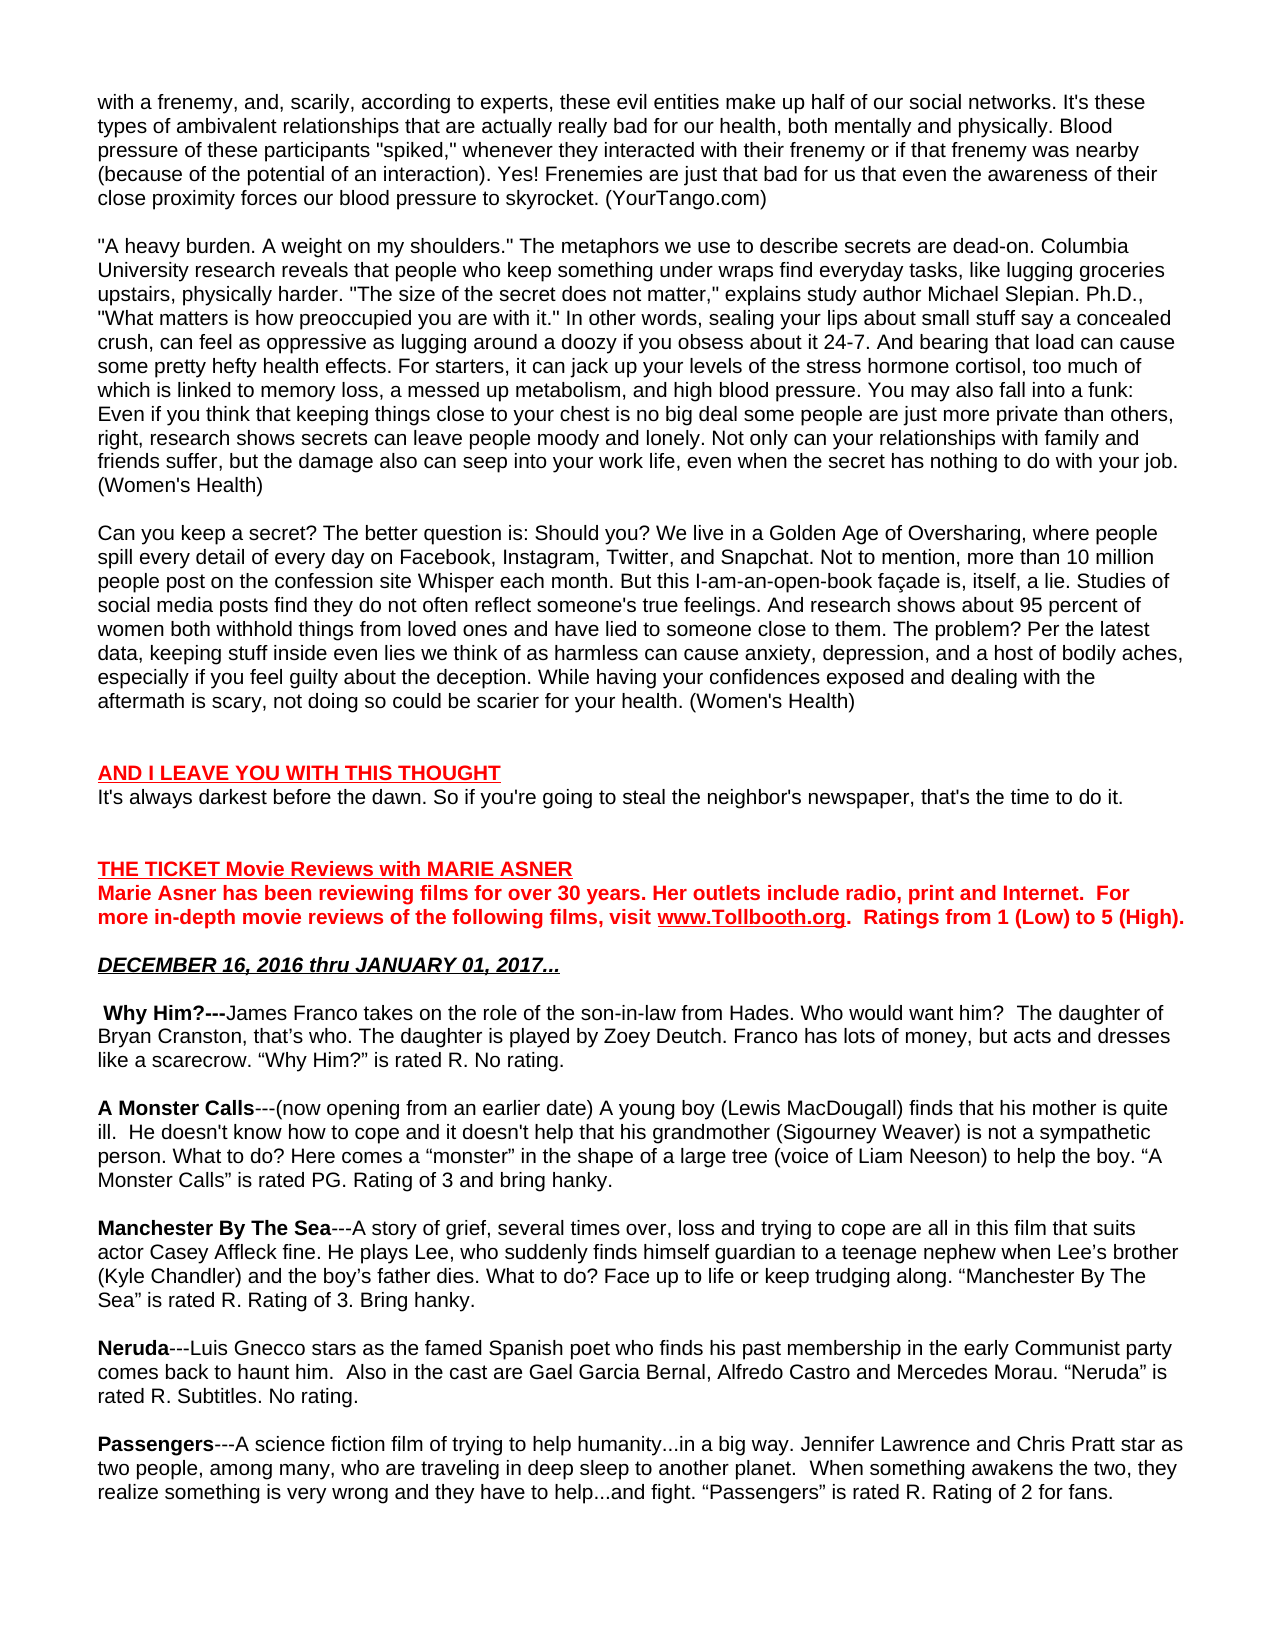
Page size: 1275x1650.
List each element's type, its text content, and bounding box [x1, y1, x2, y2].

text Passengers---A science fiction film of trying to help humanity...in a big way. Jennifer Lawrence and Chris Pratt star as two people, among many, who are traveling in deep sleep to another planet. When something awakens the two, they realize something is very wrong and they have to help...and fight. “Passengers” is rated R. Rating of 2 for fans. [97, 1432, 1185, 1503]
text THE TICKET Movie Reviews with MARIE ASNER [97, 857, 1185, 881]
text It's always darkest before the dawn. So if you're going to steal the neighbor's newspaper, that's the time to do it. [97, 785, 1185, 809]
text Can you keep a secret? The better question is: Should you? We live in a Golden Age of Oversharing, where people spill every detail of every day on Facebook, Instagram, Twitter, and Snapchat. Not to mention, more than 10 million people post on the confession site Whisper each month. But this I-am-an-open-book façade is, itself, a lie. Studies of social media posts find they do not often reflect someone's true feelings. And research shows about 95 percent of women both withhold things from loved ones and have lied to someone close to them. The problem? Per the latest data, keeping stuff inside even lies we think of as harmless can cause anxiety, depression, and a host of bodily aches, especially if you feel guilty about the deception. While having your confidences exposed and dealing with the aftermath is scary, not doing so could be scarier for your health. (Women's Health) [97, 521, 1185, 713]
text AND I LEAVE YOU WITH THIS THOUGHT [97, 761, 1185, 785]
text with a frenemy, and, scarily, according to experts, these evil entities make up half of our social networks. It's these types of ambivalent relationships that are actually really bad for our health, both mentally and physically. Blood pressure of these participants "spiked," whenever they interacted with their frenemy or if that frenemy was nearby (because of the potential of an interaction). Yes! Frenemies are just that bad for us that even the awareness of their close proximity forces our blood pressure to skyrocket. (YourTango.com) [97, 90, 1185, 210]
text DECEMBER 16, 2016 thru JANUARY 01, 2017... [97, 952, 1185, 976]
text Neruda---Luis Gnecco stars as the famed Spanish poet who finds his past membership in the early Communist party comes back to haunt him. Also in the cast are Gael Garcia Bernal, Alfredo Castro and Mercedes Morau. “Neruda” is rated R. Subtitles. No rating. [97, 1336, 1185, 1408]
text "A heavy burden. A weight on my shoulders." The metaphors we use to describe secrets are dead-on. Columbia University research reveals that people who keep something under wraps find everyday tasks, like lugging groceries upstairs, physically harder. "The size of the secret does not matter," explains study author Michael Slepian. Ph.D., "What matters is how preoccupied you are with it." In other words, sealing your lips about small stuff say a concealed crush, can feel as oppressive as lugging around a doozy if you obsess about it 24-7. And bearing that load can cause some pretty hefty health effects. For starters, it can jack up your levels of the stress hormone cortisol, too much of which is linked to memory loss, a messed up metabolism, and high blood pressure. You may also fall into a funk: Even if you think that keeping things close to your chest is no big deal some people are just more private than others, right, research shows secrets can leave people moody and lonely. Not only can your relationships with family and friends suffer, but the damage also can seep into your work life, even when the secret has nothing to do with your job. (Women's Health) [97, 234, 1185, 497]
text Manchester By The Sea---A story of grief, several times over, loss and trying to cope are all in this film that suits actor Casey Affleck fine. He plays Lee, who suddenly finds himself guardian to a teenage nephew when Lee’s brother (Kyle Chandler) and the boy’s father dies. What to do? Face up to life or keep trudging along. “Manchester By The Sea” is rated R. Rating of 3. Bring hanky. [97, 1216, 1185, 1312]
text Marie Asner has been reviewing films for over 30 years. Her outlets include radio, print and Internet. For more in-depth movie reviews of the following films, visit www.Tollbooth.org. Ratings from 1 (Low) to 5 (High). [97, 881, 1185, 928]
text A Monster Calls---(now opening from an earlier date) A young boy (Lewis MacDougall) finds that his mother is quite ill. He doesn't know how to cope and it doesn't help that his grandmother (Sigourney Weaver) is not a sympathetic person. What to do? Here comes a “monster” in the shape of a large tree (voice of Liam Neeson) to help the boy. “A Monster Calls” is rated PG. Rating of 3 and bring hanky. [97, 1096, 1185, 1192]
text Why Him?---James Franco takes on the role of the son-in-law from Hades. Who would want him? The daughter of Bryan Cranston, that’s who. The daughter is played by Zoey Deutch. Franco has lots of money, but acts and dresses like a scarecrow. “Why Him?” is rated R. No rating. [97, 1000, 1185, 1072]
